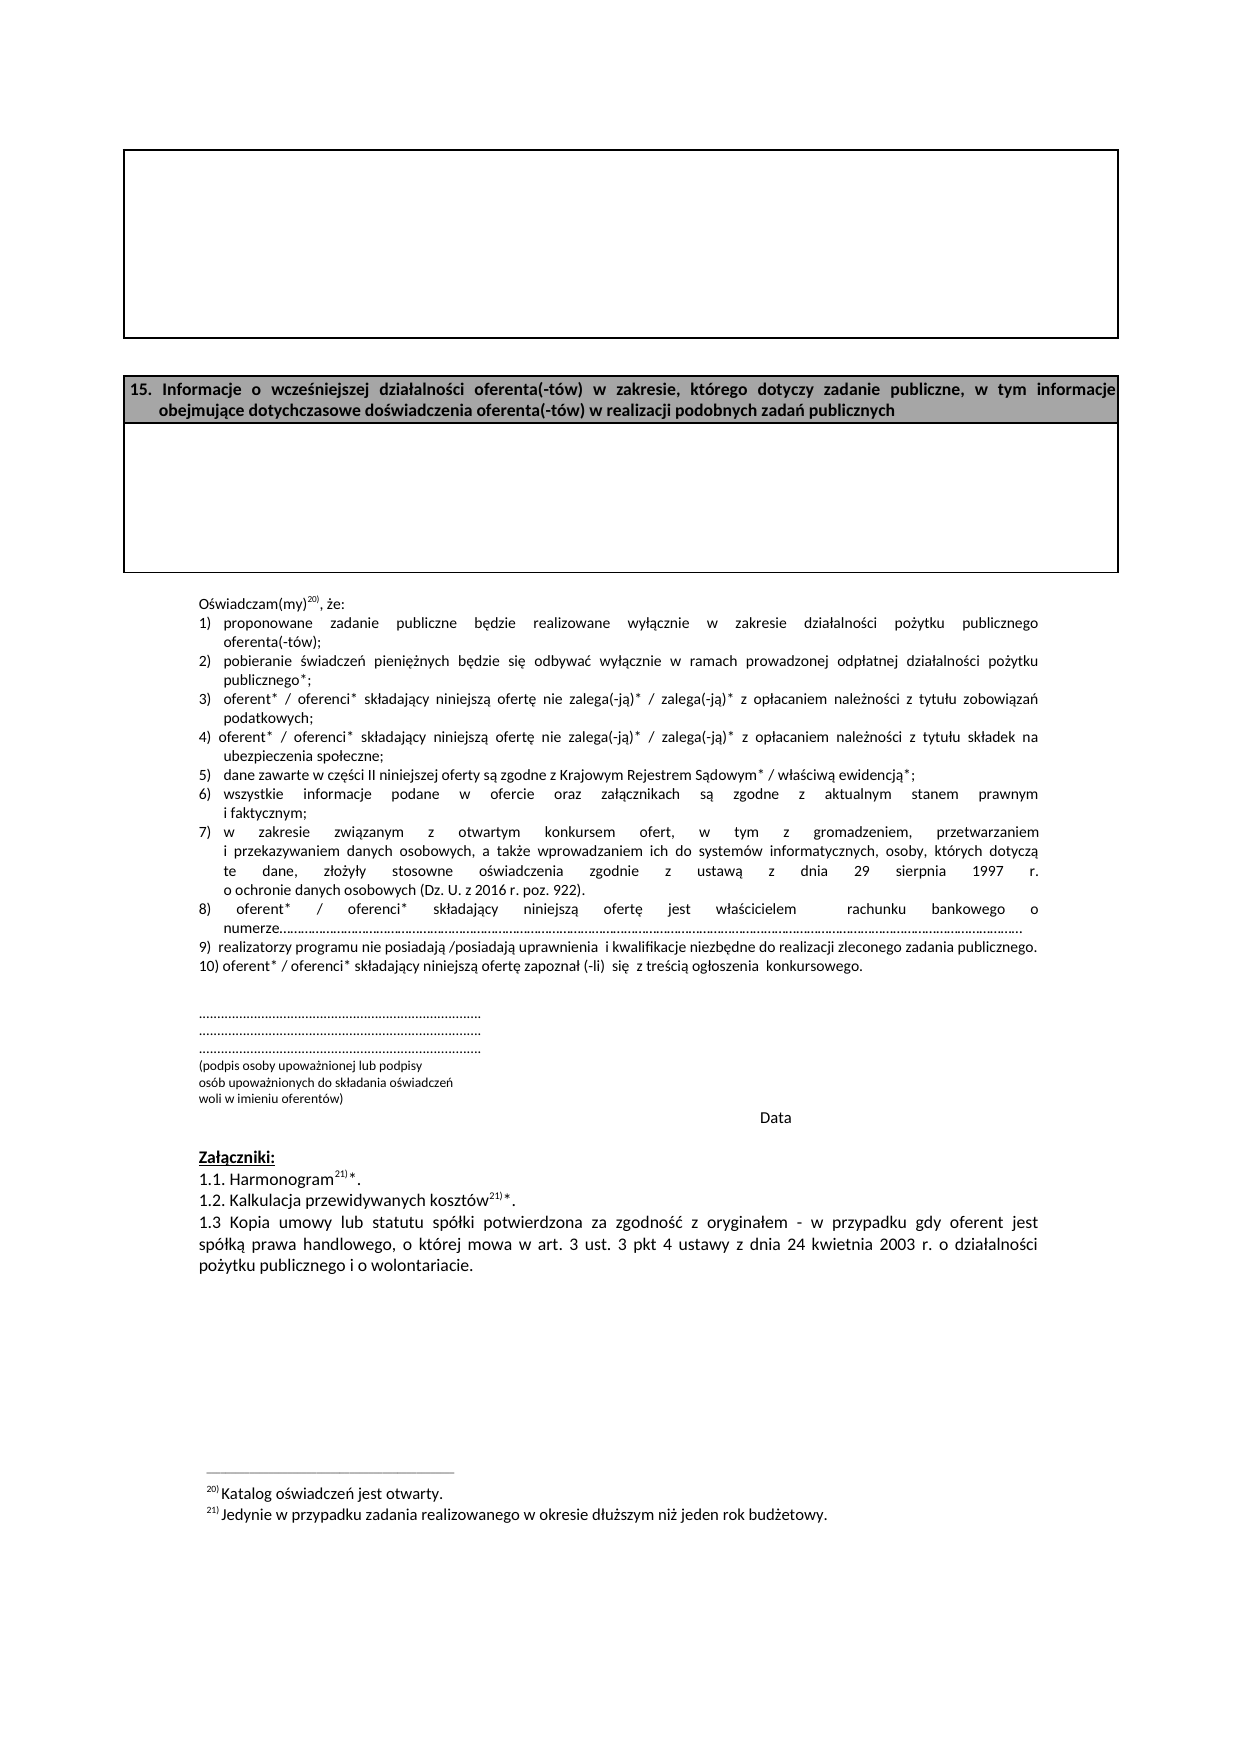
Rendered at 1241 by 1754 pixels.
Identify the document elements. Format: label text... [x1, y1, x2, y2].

table_cell [1137, 1372, 1143, 1524]
table_cell [1137, 1146, 1143, 1372]
table_cell [1127, 1146, 1131, 1372]
table_cell [1115, 1372, 1127, 1524]
table_cell [1131, 422, 1137, 572]
table_cell [125, 424, 1117, 572]
table_cell Data [760, 1004, 1115, 1146]
table_cell 15. Informacje o wcześniejszej działalności oferenta(-tów) w zakresie, którego dotyczy zadanie publiczne, w tym informacje obejmujące dotychczasowe doświadczenia oferenta(-tów) w realizacji podobnych zadań publicznych [125, 377, 1117, 422]
table_cell [1131, 572, 1137, 1004]
table_cell [1137, 1004, 1143, 1146]
table_cell [1131, 337, 1137, 375]
table_cell [1115, 572, 1127, 1004]
table_cell ............................................................................. ............................................................................. ............................................................................. (podpis osoby upoważnionej lub podpisy osób upoważnionych do składania oświadczeń woli w imieniu oferentów) [124, 1004, 760, 1146]
table_cell Załączniki: 1.1. Harmonogram21)*. 1.2. Kalkulacja przewidywanych kosztów21)*. 1.3 Kopia umowy lub statutu spółki potwierdzona za zgodność z oryginałem - w przypadku gdy oferent jest spółką prawa handlowego, o której mowa w art. 3 ust. 3 pkt 4 ustawy z dnia 24 kwietnia 2003 r. o działalności pożytku publicznego i o wolontariacie. [124, 1146, 1115, 1372]
table_cell [1131, 375, 1137, 422]
table_cell [1127, 422, 1131, 572]
table_cell [1127, 375, 1131, 422]
table_cell [1119, 422, 1127, 572]
table_cell [1137, 375, 1143, 422]
table_cell [1131, 1372, 1137, 1524]
table_cell [1137, 422, 1143, 572]
table_cell [1127, 1372, 1131, 1524]
table_cell [1127, 337, 1131, 375]
table_cell Oświadczam(my)20), że: 1) proponowane zadanie publiczne będzie realizowane wyłącznie w zakresie działalności pożytku publicznego oferenta(-tów); 2) pobieranie świadczeń pieniężnych będzie się odbywać wyłącznie w ramach prowadzonej odpłatnej działalności pożytku publicznego*; 3) oferent* / oferenci* składający niniejszą ofertę nie zalega(-ją)* / zalega(-ją)* z opłacaniem należności z tytułu zobowiązań podatkowych; 4) oferent* / oferenci* składający niniejszą ofertę nie zalega(-ją)* / zalega(-ją)* z opłacaniem należności z tytułu składek na ubezpieczenia społeczne; 5) dane zawarte w części II niniejszej oferty są zgodne z Krajowym Rejestrem Sądowym* / właściwą ewidencją*; 6) wszystkie informacje podane w ofercie oraz załącznikach są zgodne z aktualnym stanem prawnym i faktycznym; 7) w zakresie związanym z otwartym konkursem ofert, w tym z gromadzeniem, przetwarzaniem i przekazywaniem danych osobowych, a także wprowadzaniem ich do systemów informatycznych, osoby, których dotyczą te dane, złożyły stosowne oświadczenia zgodnie z ustawą z dnia 29 sierpnia 1997 r. o ochronie danych osobowych (Dz. U. z 2016 r. poz. 922). 8) oferent* / oferenci* składający niniejszą ofertę jest właścicielem rachunku bankowego o numerze……………………………………………………………………………………………………………………………………………………………………………………… 9) realizatorzy programu nie posiadają /posiadają uprawnienia i kwalifikacje niezbędne do realizacji zleconego zadania publicznego. 10) oferent* / oferenci* składający niniejszą ofertę zapoznał (-li) się z treścią ogłoszenia konkursowego. [124, 573, 1115, 1004]
table_cell [1131, 1146, 1137, 1372]
table_cell [1137, 149, 1143, 337]
table_cell [1115, 1146, 1127, 1372]
table_cell [1119, 375, 1127, 422]
table_cell [1131, 1004, 1137, 1146]
table_cell ____________________________________________________ 20) Katalog oświadczeń jest otwarty. 21) Jedynie w przypadku zadania realizowanego w okresie dłuższym niż jeden rok budżetowy. [124, 1372, 1115, 1524]
table_cell [124, 339, 1115, 375]
table_cell [1131, 149, 1137, 337]
table_cell [1119, 149, 1127, 337]
table_cell [1115, 1004, 1127, 1146]
table_cell [125, 151, 1117, 337]
table_cell [1137, 337, 1143, 375]
table_cell [1127, 1004, 1131, 1146]
table_cell [1127, 149, 1131, 337]
table_cell [1137, 572, 1143, 1004]
table_cell [1115, 337, 1127, 375]
table_cell [1127, 572, 1131, 1004]
